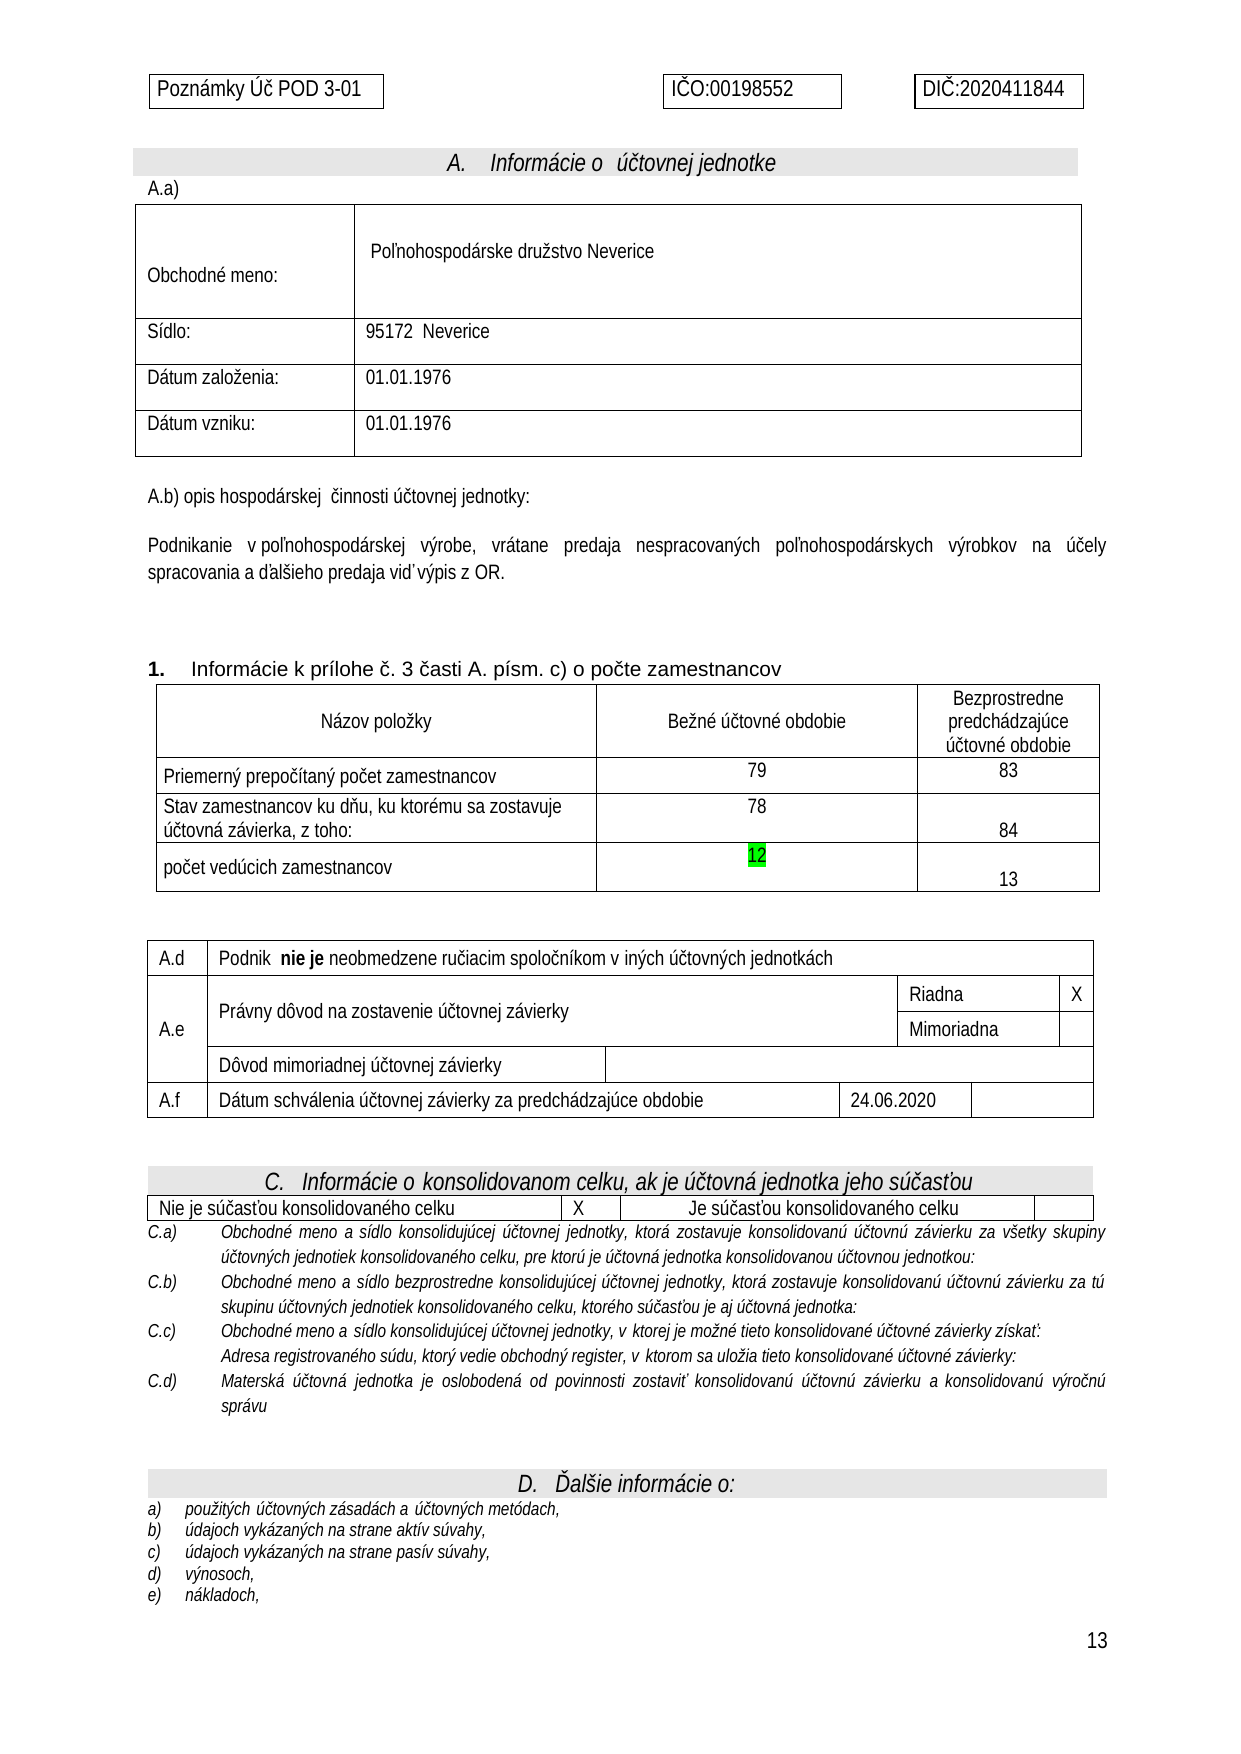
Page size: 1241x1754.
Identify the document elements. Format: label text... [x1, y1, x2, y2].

text C.a) Obchodné meno a sídlo konsolidujúcej účtovnej jednotky, ktorá zostavuje konsolidovanú účtovnú závierku za všetky skupiny účtovných jednotiek konsolidovaného celku, pre ktorú je účtovná jednotka konsolidovanou účtovnou jednotkou: [148, 1221, 1107, 1267]
table_cell X [1060, 976, 1093, 1011]
table_header Názov položky [157, 685, 596, 757]
list Ďalšie informácie o: [148, 1469, 1107, 1498]
table_cell A.f [148, 1083, 207, 1117]
table_header A.d [148, 941, 207, 975]
table_cell 79 [597, 758, 917, 793]
table_cell Sídlo: [136, 319, 354, 364]
table_cell Dátum vzniku: [136, 411, 354, 456]
table_cell Riadna [898, 976, 1059, 1011]
table_cell A.e [148, 976, 207, 1082]
table_header X [562, 1196, 620, 1220]
table_cell 83 [918, 758, 1099, 793]
table_header Podnik nie je neobmedzene ručiacim spoločníkom v iných účtovných jednotkách [208, 941, 1093, 975]
table_header Bežné účtovné obdobie [597, 685, 917, 757]
table_cell 01.01.1976 [355, 411, 1081, 456]
list údajoch vykázaných na strane pasív súvahy, [148, 1541, 1156, 1562]
table_cell 12 [597, 843, 917, 891]
table_header Nie je súčasťou konsolidovaného celku [148, 1196, 561, 1220]
list Informácie o účtovnej jednotke [133, 148, 1078, 176]
table_cell Dátum schválenia účtovnej závierky za predchádzajúce obdobie [208, 1083, 839, 1117]
text Podnikanie v poľnohospodárskej výrobe, vrátane predaja nespracovaných poľnohospodárskych výrobkov na účely spracovania a ďalšieho predaja viď výpis z OR. [148, 533, 1107, 584]
text A.a) [148, 176, 1107, 200]
table_cell Dátum založenia: [136, 365, 354, 410]
table_cell 24.06.2020 [840, 1083, 971, 1117]
table_cell 78 [597, 794, 917, 842]
text A.b) opis hospodárskej činnosti účtovnej jednotky: [148, 484, 1107, 508]
table_cell 13 [918, 843, 1099, 891]
list výnosoch, [148, 1562, 1156, 1584]
text C.c) Obchodné meno a sídlo konsolidujúcej účtovnej jednotky, v ktorej je možné tieto konsolidované účtovné závierky získať: [148, 1320, 1107, 1342]
table_cell Priemerný prepočítaný počet zamestnancov [157, 758, 596, 793]
list Informácie o konsolidovanom celku, ak je účtovná jednotka jeho súčasťou [148, 1166, 1093, 1195]
table_cell počet vedúcich zamestnancov [157, 843, 596, 891]
text Adresa registrovaného súdu, ktorý vedie obchodný register, v ktorom sa uložia tieto konsolidované účtovné závierky: [221, 1345, 1107, 1367]
table_cell Právny dôvod na zostavenie účtovnej závierky [208, 976, 897, 1046]
list použitých účtovných zásadách a účtovných metódach, [148, 1498, 1156, 1519]
table_cell 95172 Neverice [355, 319, 1081, 364]
table_cell 84 [918, 794, 1099, 842]
table_header Obchodné meno: [136, 205, 354, 318]
table_header Poľnohospodárske družstvo Neverice [355, 205, 1081, 318]
table_cell [972, 1083, 1093, 1117]
text C.b) Obchodné meno a sídlo bezprostredne konsolidujúcej účtovnej jednotky, ktorá zostavuje konsolidovanú účtovnú závierku za tú skupinu účtovných jednotiek konsolidovaného celku, ktorého súčasťou je aj účtovná jednotka: [148, 1271, 1107, 1317]
table_cell Dôvod mimoriadnej účtovnej závierky [208, 1047, 605, 1082]
table_cell [1060, 1012, 1093, 1046]
list nákladoch, [148, 1584, 1156, 1606]
table_cell [606, 1047, 1093, 1082]
table_header [1035, 1196, 1093, 1220]
table_cell Mimoriadna [898, 1012, 1059, 1046]
title Informácie k prílohe č. 3 časti A. písm. c) o počte zamestnancov [148, 657, 1107, 681]
table_cell 01.01.1976 [355, 365, 1081, 410]
table_cell Stav zamestnancov ku dňu, ku ktorému sa zostavuje účtovná závierka, z toho: [157, 794, 596, 842]
table_header Je súčasťou konsolidovaného celku [621, 1196, 1034, 1220]
text C.d) Materská účtovná jednotka je oslobodená od povinnosti zostaviť konsolidovanú účtovnú závierku a konsolidovanú výročnú správu [148, 1370, 1107, 1416]
table_header Bezprostredne predchádzajúce účtovné obdobie [918, 685, 1099, 757]
list údajoch vykázaných na strane aktív súvahy, [148, 1519, 1156, 1541]
